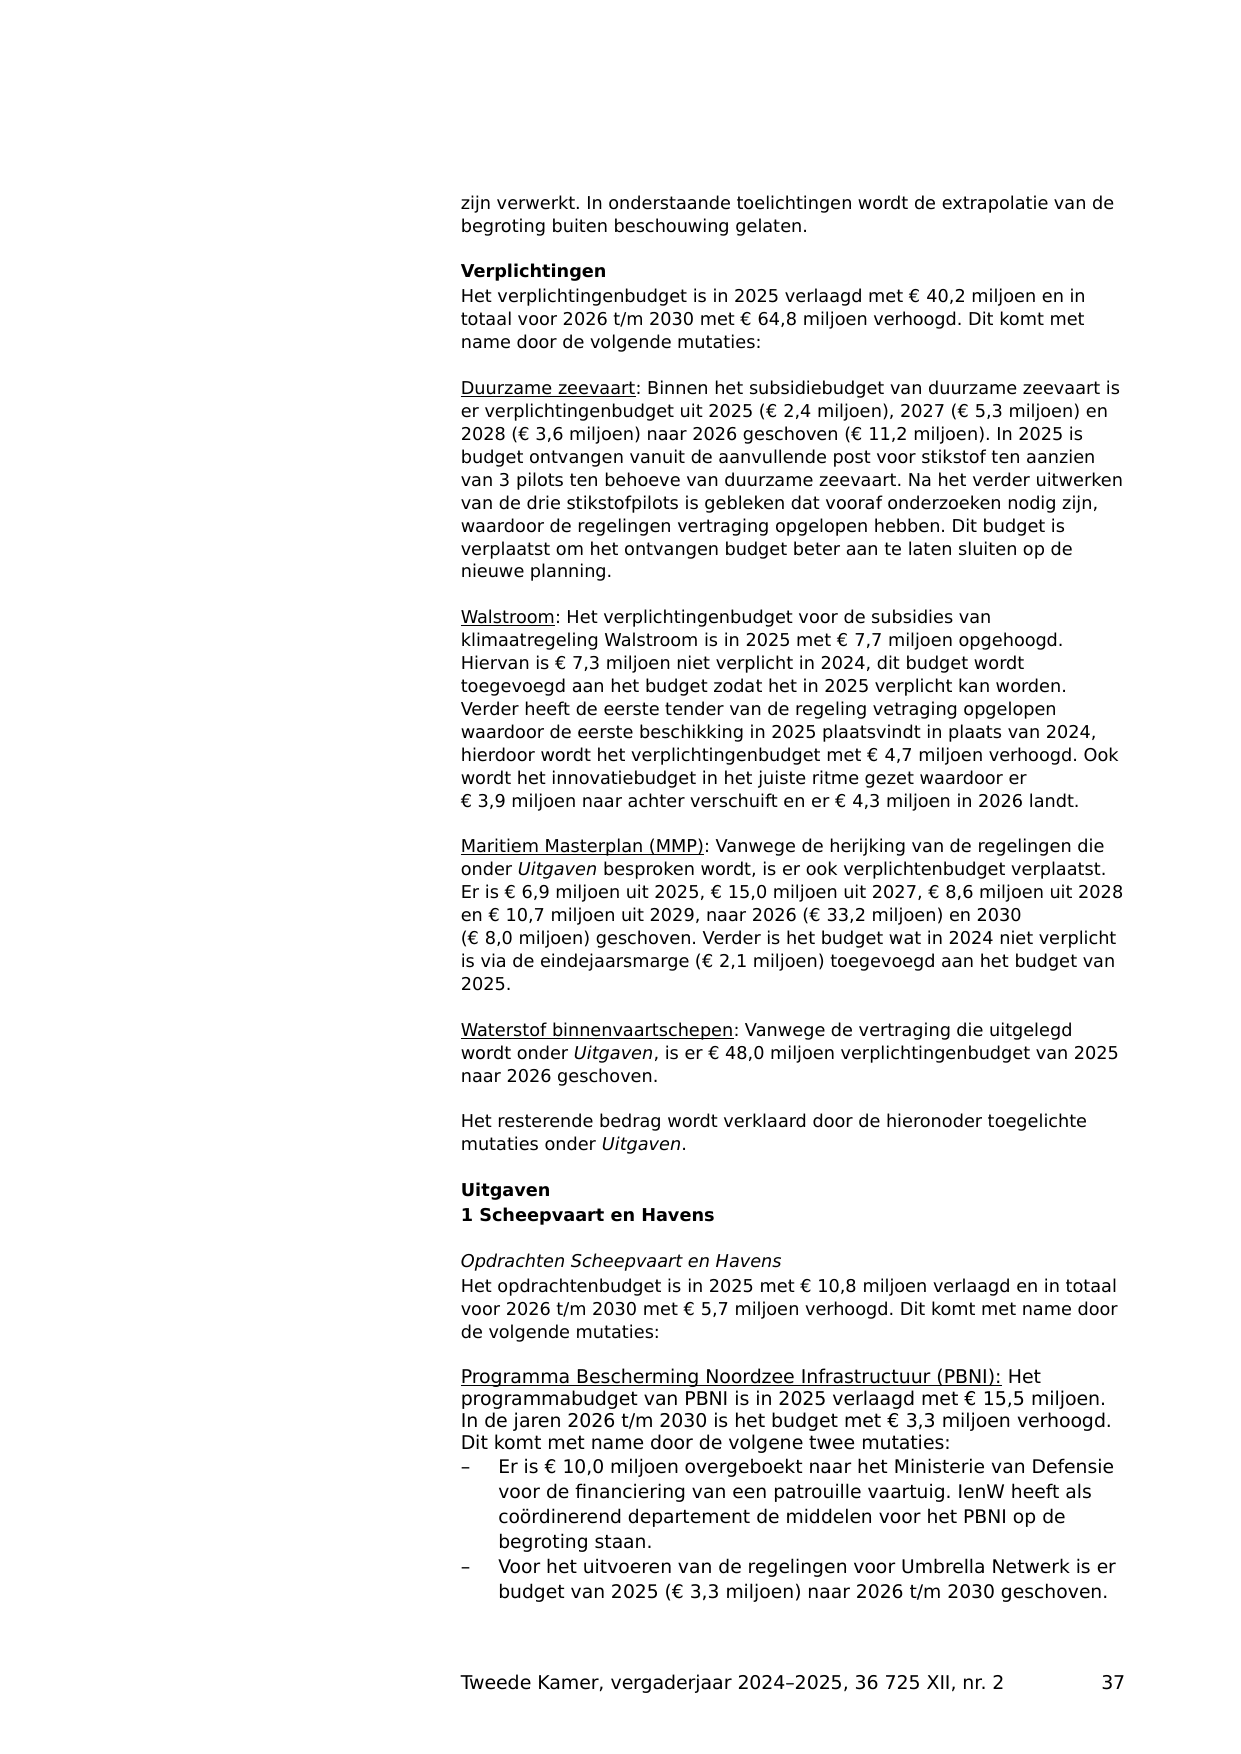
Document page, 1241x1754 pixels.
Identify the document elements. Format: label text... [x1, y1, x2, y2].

list Voor het uitvoeren van de regelingen voor Umbrella Netwerk is er budget van 2025 (€ 3,3 miljoen) naar 2026 t/m 2030 geschoven. [461, 1554, 1125, 1604]
text 1 Scheepvaart en Havens [461, 1203, 1125, 1226]
text Uitgaven [461, 1178, 1125, 1201]
text Het opdrachtenbudget is in 2025 met € 10,8 miljoen verlaagd en in totaal voor 2026 t/m 2030 met € 5,7 miljoen verhoogd. Dit komt met name door de volgende mutaties: [461, 1274, 1125, 1343]
text Duurzame zeevaart: Binnen het subsidiebudget van duurzame zeevaart is er verplichtingenbudget uit 2025 (€ 2,4 miljoen), 2027 (€ 5,3 miljoen) en 2028 (€ 3,6 miljoen) naar 2026 geschoven (€ 11,2 miljoen). In 2025 is budget ontvangen vanuit de aanvullende post voor stikstof ten aanzien van 3 pilots ten behoeve van duurzame zeevaart. Na het verder uitwerken van de drie stikstofpilots is gebleken dat vooraf onderzoeken nodig zijn, waardoor de regelingen vertraging opgelopen hebben. Dit budget is verplaatst om het ontvangen budget beter aan te laten sluiten op de nieuwe planning. [461, 376, 1125, 582]
list Er is € 10,0 miljoen overgeboekt naar het Ministerie van Defensie voor de financiering van een patrouille vaartuig. IenW heeft als coördinerend departement de middelen voor het PBNI op de begroting staan. [461, 1454, 1125, 1554]
text Waterstof binnenvaartschepen: Vanwege de vertraging die uitgelegd wordt onder Uitgaven, is er € 48,0 miljoen verplichtingenbudget van 2025 naar 2026 geschoven. [461, 1018, 1125, 1087]
text Opdrachten Scheepvaart en Havens [461, 1249, 1125, 1272]
text zĳn verwerkt. In onderstaande toelichtingen wordt de extrapolatie van de begroting buiten beschouwing gelaten. [461, 191, 1125, 237]
text Verplichtingen [461, 259, 1125, 282]
text Maritiem Masterplan (MMP): Vanwege de herijking van de regelingen die onder Uitgaven besproken wordt, is er ook verplichtenbudget verplaatst. Er is € 6,9 miljoen uit 2025, € 15,0 miljoen uit 2027, € 8,6 miljoen uit 2028 en € 10,7 miljoen uit 2029, naar 2026 (€ 33,2 miljoen) en 2030 (€ 8,0 miljoen) geschoven. Verder is het budget wat in 2024 niet verplicht is via de eindejaarsmarge (€ 2,1 miljoen) toegevoegd aan het budget van 2025. [461, 834, 1125, 995]
text Het verplichtingenbudget is in 2025 verlaagd met € 40,2 miljoen en in totaal voor 2026 t/m 2030 met € 64,8 miljoen verhoogd. Dit komt met name door de volgende mutaties: [461, 284, 1125, 353]
text Het resterende bedrag wordt verklaard door de hieronoder toegelichte mutaties onder Uitgaven. [461, 1109, 1125, 1155]
text Walstroom: Het verplichtingenbudget voor de subsidies van klimaatregeling Walstroom is in 2025 met € 7,7 miljoen opgehoogd. Hiervan is € 7,3 miljoen niet verplicht in 2024, dit budget wordt toegevoegd aan het budget zodat het in 2025 verplicht kan worden. Verder heeft de eerste tender van de regeling vetraging opgelopen waardoor de eerste beschikking in 2025 plaatsvindt in plaats van 2024, hierdoor wordt het verplichtingenbudget met € 4,7 miljoen verhoogd. Ook wordt het innovatiebudget in het juiste ritme gezet waardoor er € 3,9 miljoen naar achter verschuift en er € 4,3 miljoen in 2026 landt. [461, 605, 1125, 812]
text Programma Bescherming Noordzee Infrastructuur (PBNI): Het programmabudget van PBNI is in 2025 verlaagd met € 15,5 miljoen. In de jaren 2026 t/m 2030 is het budget met € 3,3 miljoen verhoogd. Dit komt met name door de volgene twee mutaties: [461, 1366, 1125, 1454]
